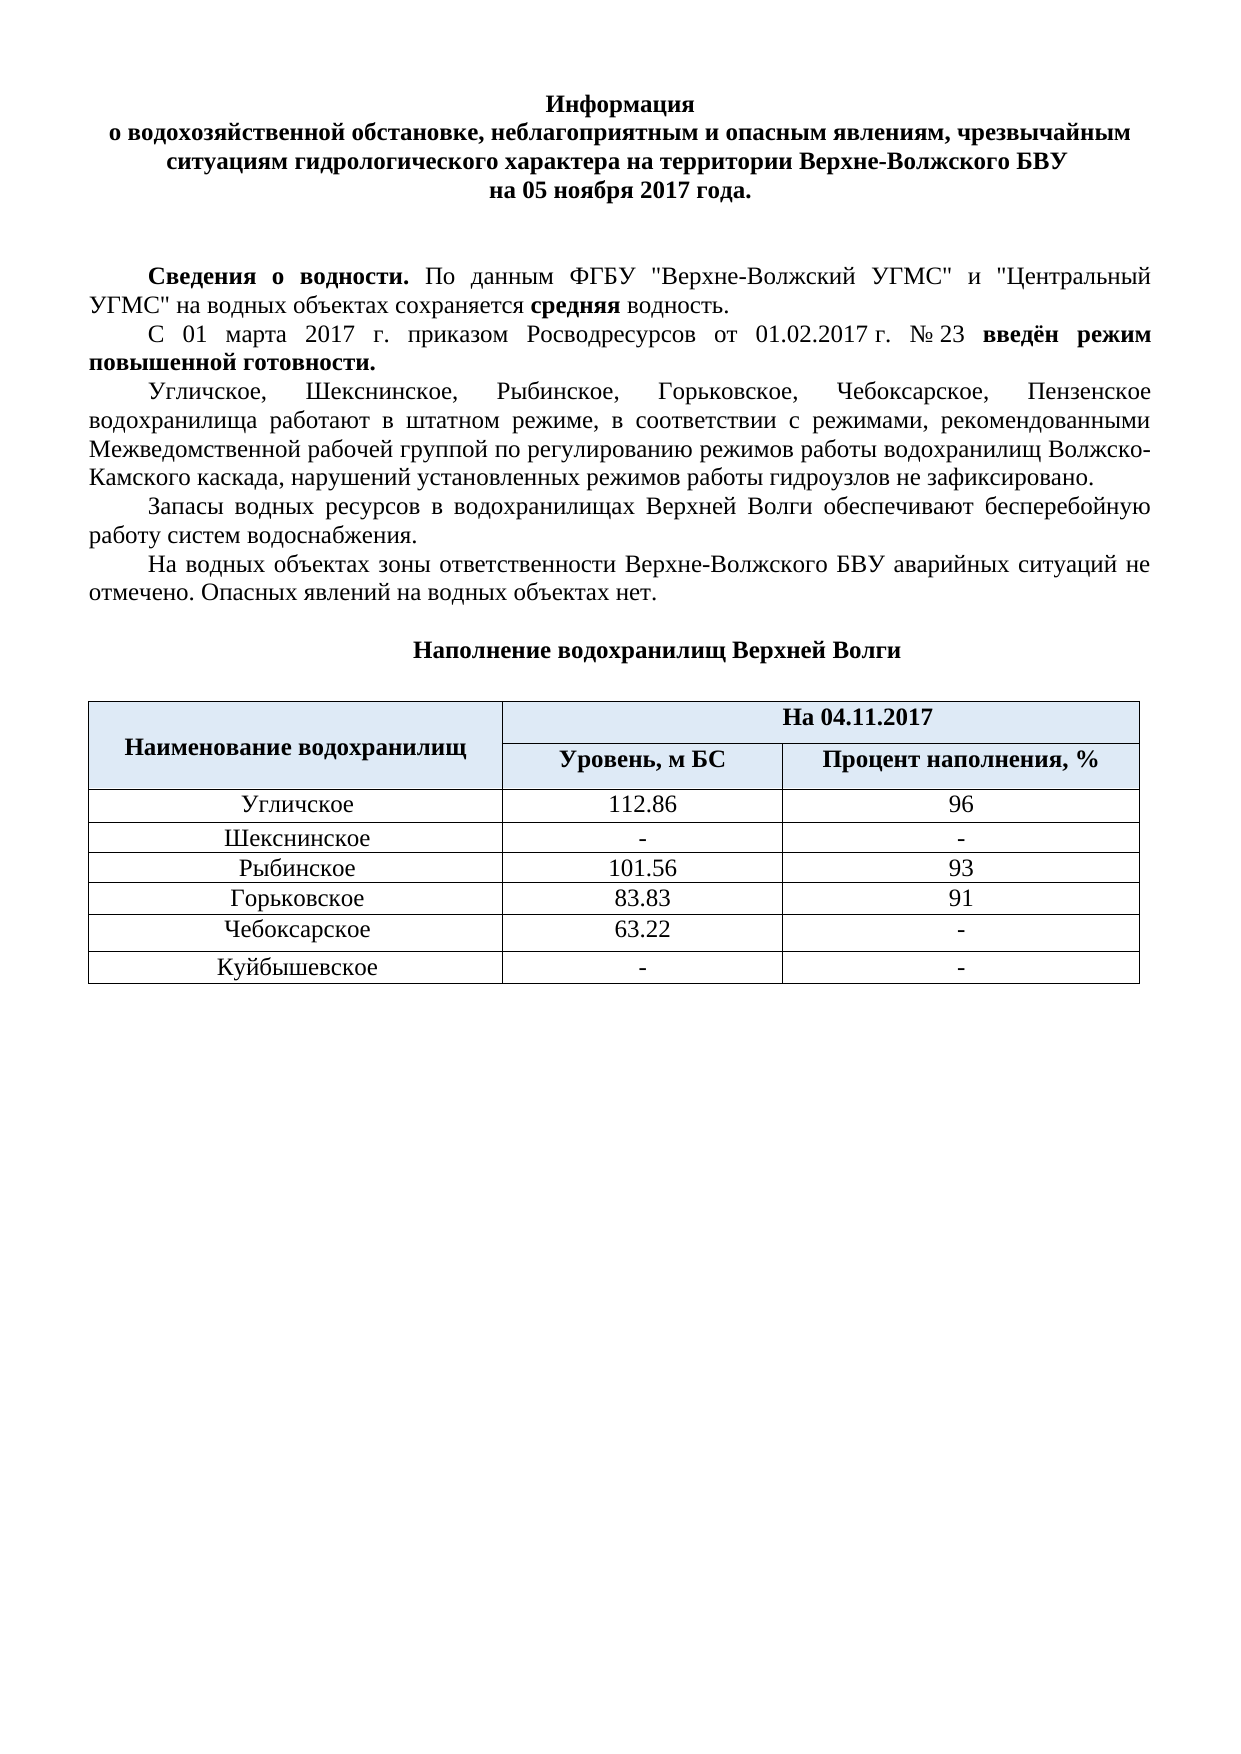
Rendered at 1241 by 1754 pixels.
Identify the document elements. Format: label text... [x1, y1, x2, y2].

text на 05 ноября 2017 года. [89, 175, 1152, 204]
text На водных объектах зоны ответственности Верхне-Волжского БВУ аварийных ситуаций не отмечено. Опасных явлений на водных объектах нет. [89, 549, 1152, 606]
table_cell 112.86 [503, 790, 782, 822]
table_cell Уровень, м БС [503, 744, 782, 788]
text Угличское, Шекснинское, Рыбинское, Горьковское, Чебоксарское, Пензенское водохранилища работают в штатном режиме, в соответствии с режимами, рекомендованными Межведомственной рабочей группой по регулированию режимов работы водохранилищ Волжско-Камского каскада, нарушений установленных режимов работы гидроузлов не зафиксировано. [89, 376, 1152, 491]
text Наполнение водохранилищ Верхней Волги [89, 635, 1152, 664]
table_cell Процент наполнения, % [783, 744, 1139, 788]
table_cell 83.83 [503, 883, 782, 913]
table_cell - [503, 952, 782, 983]
text С 01 марта 2017 г. приказом Росводресурсов от 01.02.2017 г. № 23 введён режим повышенной готовности. [89, 319, 1152, 376]
table_cell - [783, 952, 1139, 983]
text о водохозяйственной обстановке, неблагоприятным и опасным явлениям, чрезвычайным ситуациям гидрологического характера на территории Верхне-Волжского БВУ [89, 117, 1152, 175]
table_cell Угличское [89, 790, 502, 822]
text Информация [89, 89, 1152, 117]
table_header Наименование водохранилищ [89, 702, 502, 788]
table_cell - [783, 915, 1139, 951]
table_cell - [783, 823, 1139, 852]
table_cell 63.22 [503, 915, 782, 951]
table_cell 93 [783, 853, 1139, 882]
table_cell - [503, 823, 782, 852]
table_cell 96 [783, 790, 1139, 822]
table_cell Куйбышевское [89, 952, 502, 983]
text Запасы водных ресурсов в водохранилищах Верхней Волги обеспечивают бесперебойную работу систем водоснабжения. [89, 491, 1152, 549]
table_cell 101.56 [503, 853, 782, 882]
table_cell 91 [783, 883, 1139, 913]
table_cell Чебоксарское [89, 915, 502, 951]
text Сведения о водности. По данным ФГБУ "Верхне-Волжский УГМС" и "Центральный УГМС" на водных объектах сохраняется средняя водность. [89, 261, 1152, 319]
table_header На 04.11.2017 [503, 702, 1139, 743]
table_cell Шекснинское [89, 823, 502, 852]
table_cell Горьковское [89, 883, 502, 913]
table_cell Рыбинское [89, 853, 502, 882]
